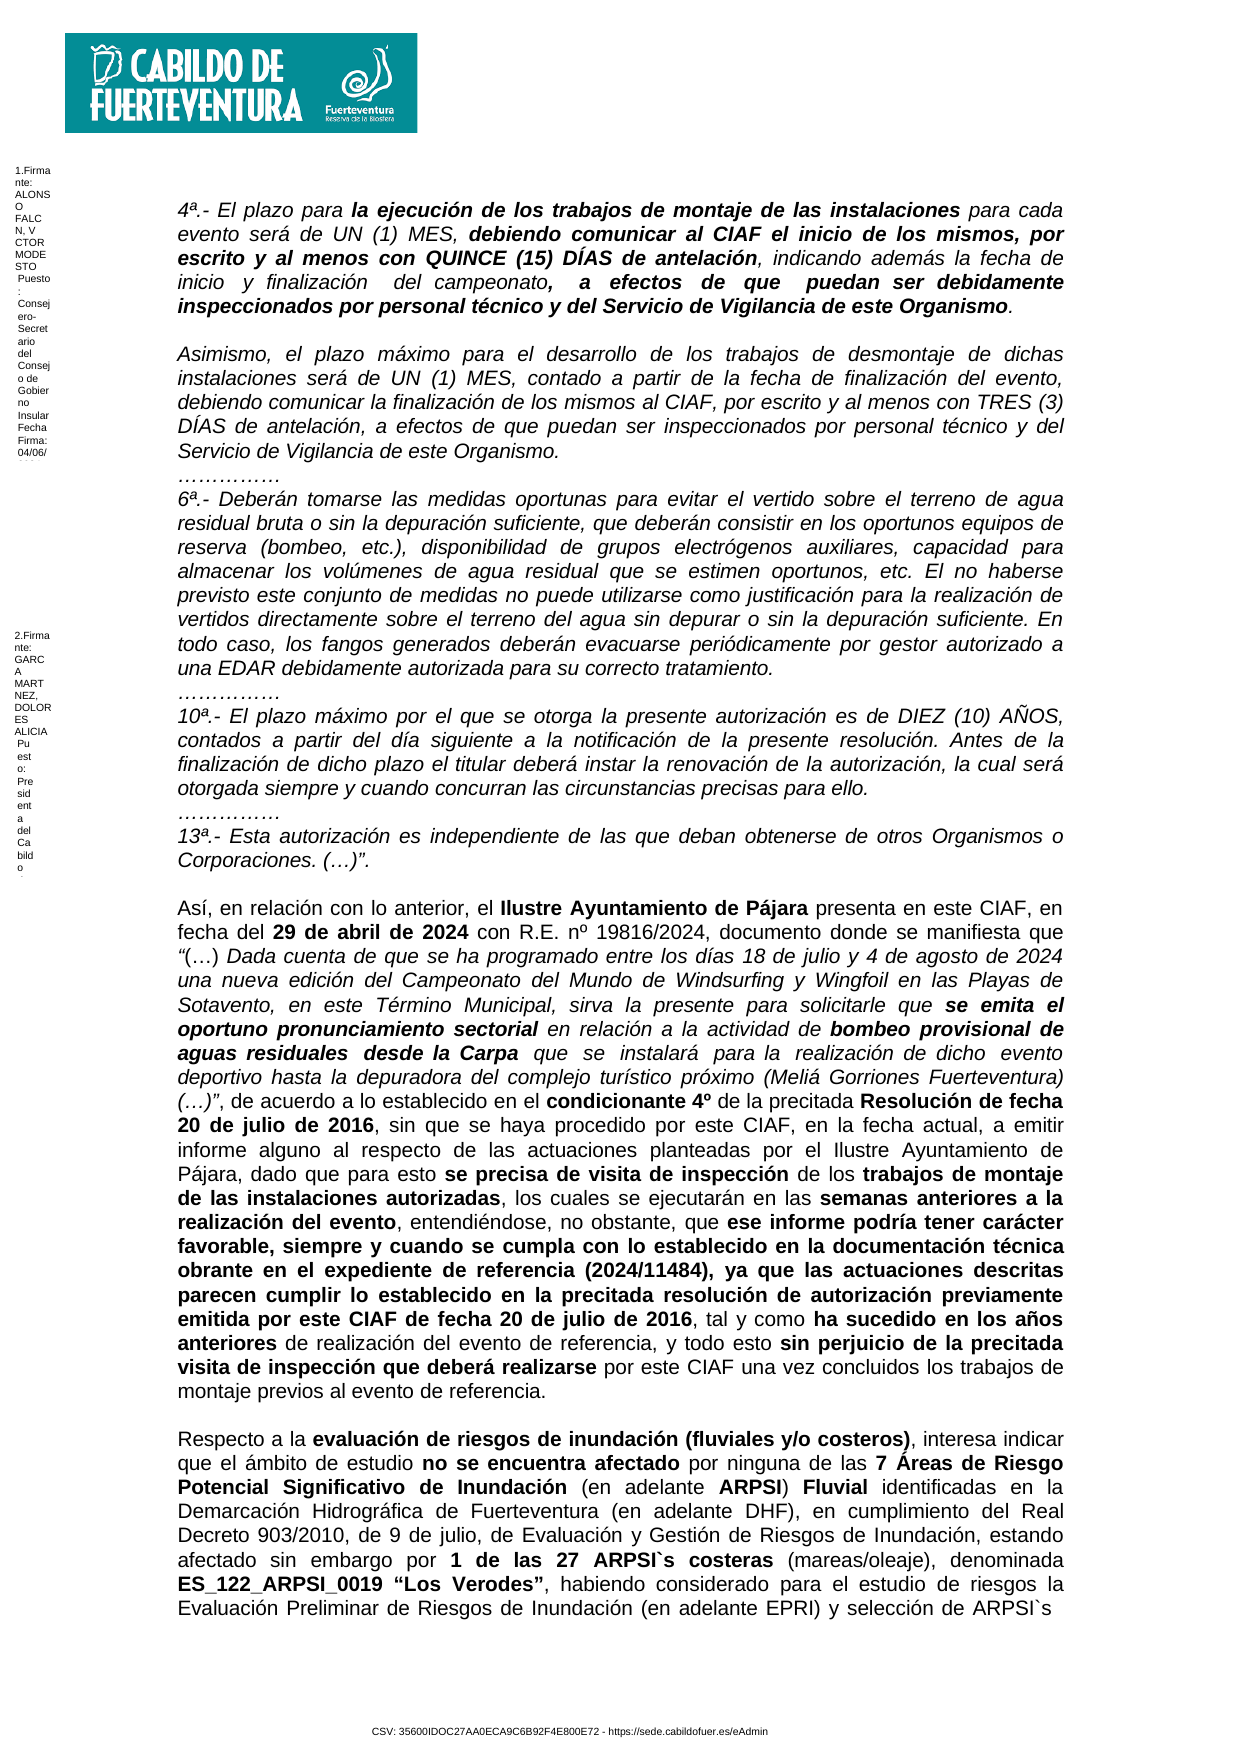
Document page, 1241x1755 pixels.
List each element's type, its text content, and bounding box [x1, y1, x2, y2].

text Asimismo, el plazo máximo para el desarrollo de los trabajos de desmontaje de dichas instalaciones será de UN (1) MES, contado a partir de la fecha de finalización del evento, debiendo comunicar la finalización de los mismos al CIAF, por escrito y al menos con TRES (3) DÍAS de antelación, a efectos de que puedan ser inspeccionados por personal técnico y del Servicio de Vigilancia de este Organismo. [177, 342, 1064, 462]
text 10ª.- El plazo máximo por el que se otorga la presente autorización es de DIEZ (10) AÑOS, contados a partir del día siguiente a la notificación de la presente resolución. Antes de la finalización de dicho plazo el titular deberá instar la renovación de la autorización, la cual será otorgada siempre y cuando concurran las circunstancias precisas para ello. [177, 703, 1064, 800]
text …………… [177, 679, 1241, 703]
text 13ª.- Esta autorización es independiente de las que deban obtenerse de otros Organismos o Corporaciones. (…)”. [177, 824, 1064, 872]
text Así, en relación con lo anterior, el Ilustre Ayuntamiento de Pájara presenta en este CIAF, en fecha del 29 de abril de 2024 con R.E. nº 19816/2024, documento donde se manifiesta que “(…) Dada cuenta de que se ha programado entre los días 18 de julio y 4 de agosto de 2024 una nueva edición del Campeonato del Mundo de Windsurfing y Wingfoil en las Playas de Sotavento, en este Término Municipal, sirva la presente para solicitarle que se emita el oportuno pronunciamiento sectorial en relación a la actividad de bombeo provisional de aguas residuales desde la Carpa que se instalará para la realización de dicho evento deportivo hasta la depuradora del complejo turístico próximo (Meliá Gorriones Fuerteventura) (…)”, de acuerdo a lo establecido en el condicionante 4º de la precitada Resolución de fecha 20 de julio de 2016, sin que se haya procedido por este CIAF, en la fecha actual, a emitir informe alguno al respecto de las actuaciones planteadas por el Ilustre Ayuntamiento de Pájara, dado que para esto se precisa de visita de inspección de los trabajos de montaje de las instalaciones autorizadas, los cuales se ejecutarán en las semanas anteriores a la realización del evento, entendiéndose, no obstante, que ese informe podría tener carácter favorable, siempre y cuando se cumpla con lo establecido en la documentación técnica obrante en el expediente de referencia (2024/11484), ya que las actuaciones descritas parecen cumplir lo establecido en la precitada resolución de autorización previamente emitida por este CIAF de fecha 20 de julio de 2016, tal y como ha sucedido en los años anteriores de realización del evento de referencia, y todo esto sin perjuicio de la precitada visita de inspección que deberá realizarse por este CIAF una vez concluidos los trabajos de montaje previos al evento de referencia. [177, 896, 1064, 1403]
text …………… [177, 800, 1241, 824]
text 4ª.- El plazo para la ejecución de los trabajos de montaje de las instalaciones para cada evento será de UN (1) MES, debiendo comunicar al CIAF el inicio de los mismos, por escrito y al menos con QUINCE (15) DÍAS de antelación, indicando además la fecha de inicio y finalización del campeonato, a efectos de que puedan ser debidamente inspeccionados por personal técnico y del Servicio de Vigilancia de este Organismo. [177, 197, 1064, 318]
text Respecto a la evaluación de riesgos de inundación (fluviales y/o costeros), interesa indicar que el ámbito de estudio no se encuentra afectado por ninguna de las 7 Áreas de Riesgo Potencial Significativo de Inundación (en adelante ARPSI) Fluvial identificadas en la Demarcación Hidrográfica de Fuerteventura (en adelante DHF), en cumplimiento del Real Decreto 903/2010, de 9 de julio, de Evaluación y Gestión de Riesgos de Inundación, estando afectado sin embargo por 1 de las 27 ARPSI`s costeras (mareas/oleaje), denominada ES_122_ARPSI_0019 “Los Verodes”, habiendo considerado para el estudio de riesgos la Evaluación Preliminar de Riesgos de Inundación (en adelante EPRI) y selección de ARPSI`s [177, 1427, 1064, 1620]
text 1.Firmante: ALONSO FALC N, V CTOR MODESTO [15, 165, 52, 273]
text Puesto: Consejero-Secretario del Consejo de Gobierno Insular Fecha Firma: 04/06/2024 09:21:37 [18, 273, 51, 461]
text Puesto: Presidenta del Cabildo de Fuerteventura Fecha Firma: 04/06/2024 09:28:27 [17, 738, 34, 877]
text 2.Firmante: GARC A MART NEZ, DOLORES ALICIA [14, 629, 52, 737]
text …………… [177, 462, 1241, 486]
text 6ª.- Deberán tomarse las medidas oportunas para evitar el vertido sobre el terreno de agua residual bruta o sin la depuración suficiente, que deberán consistir en los oportunos equipos de reserva (bombeo, etc.), disponibilidad de grupos electrógenos auxiliares, capacidad para almacenar los volúmenes de agua residual que se estimen oportunos, etc. El no haberse previsto este conjunto de medidas no puede utilizarse como justificación para la realización de vertidos directamente sobre el terreno del agua sin depurar o sin la depuración suficiente. En todo caso, los fangos generados deberán evacuarse periódicamente por gestor autorizado a una EDAR debidamente autorizada para su correcto tratamiento. [177, 486, 1064, 679]
